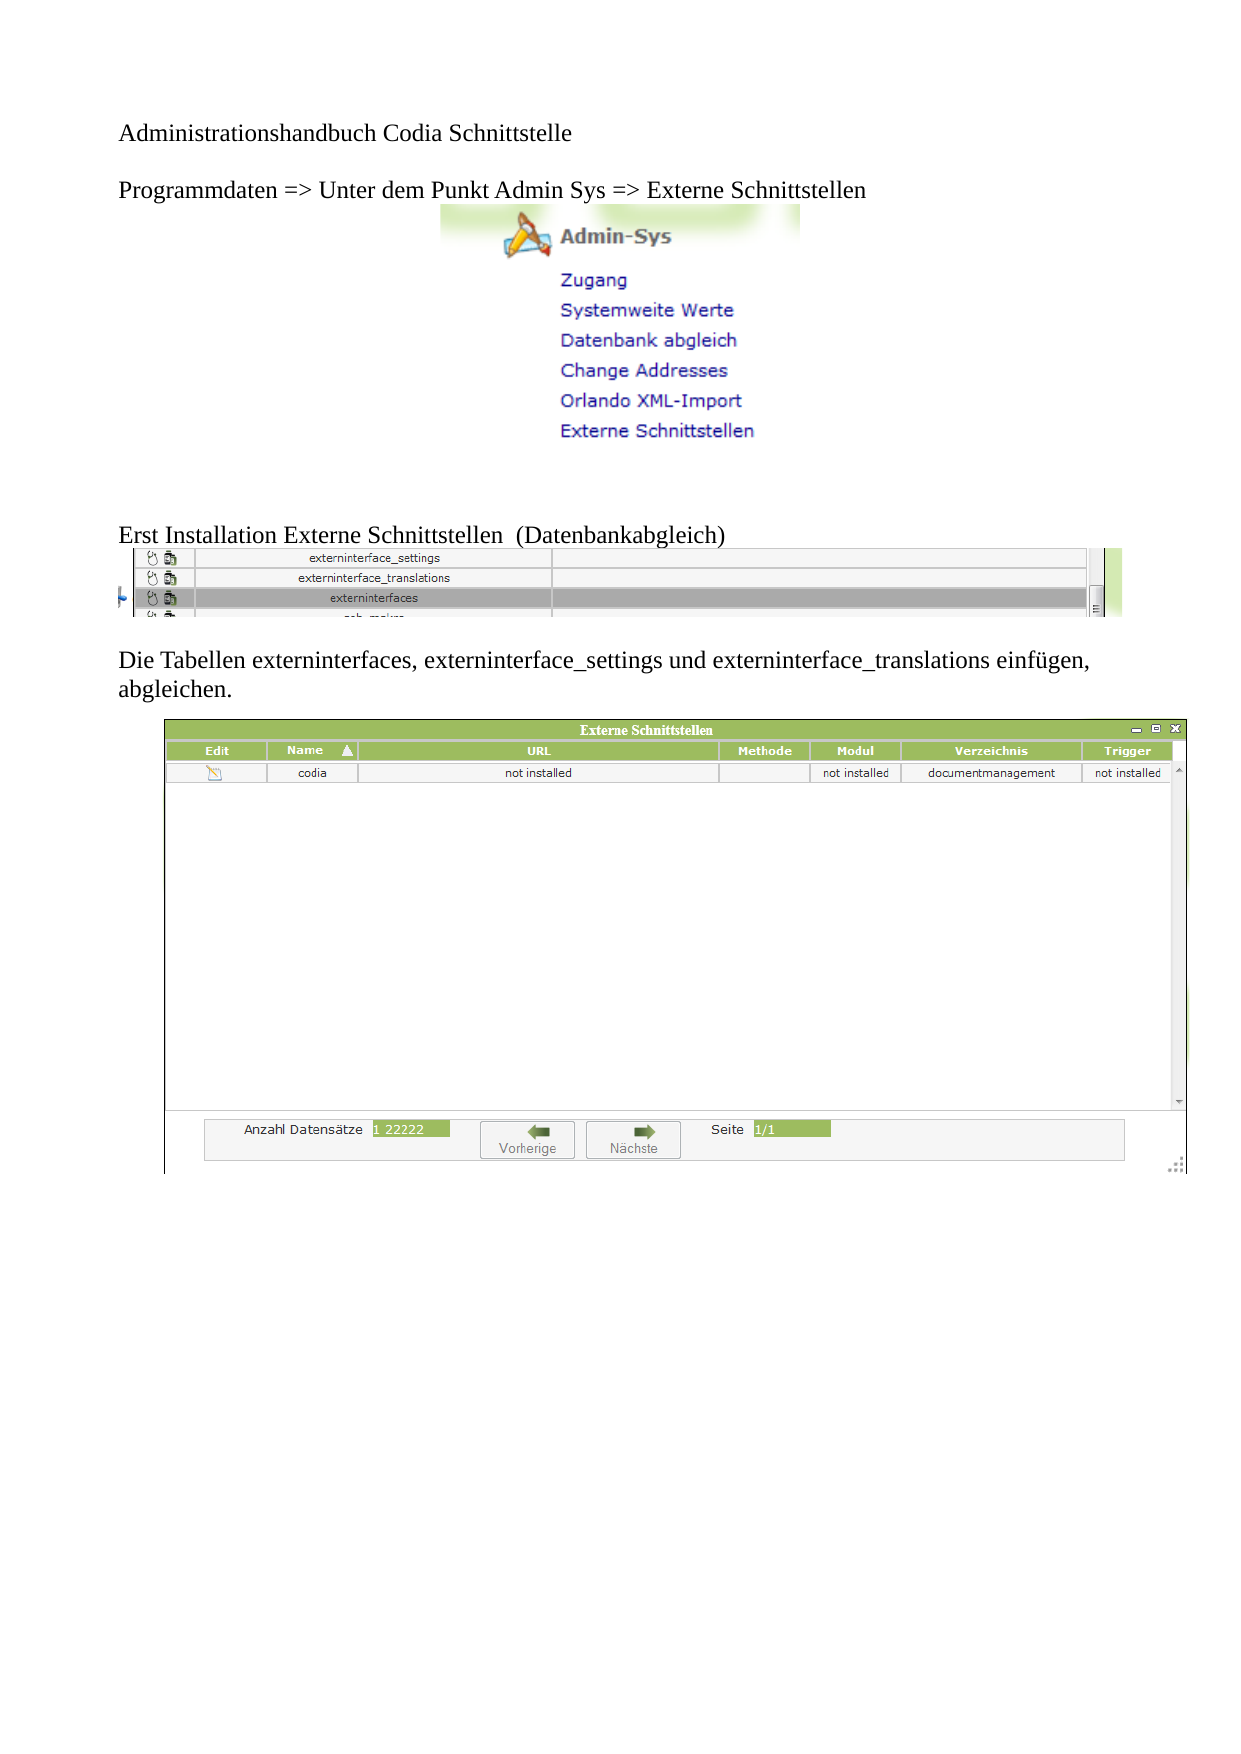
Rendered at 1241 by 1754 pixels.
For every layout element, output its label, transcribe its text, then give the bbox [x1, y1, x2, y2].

text Programmdaten => Unter dem Punkt Admin Sys => Externe Schnittstellen [118, 176, 1122, 204]
text Administrationshandbuch Codia Schnittstelle [118, 118, 1122, 147]
text Die Tabellen externinterfaces, externinterface_settings und externinterface_translations einfügen, abgleichen. [118, 645, 1122, 703]
text Erst Installation Externe Schnittstellen (Datenbankabgleich) [118, 520, 1122, 548]
